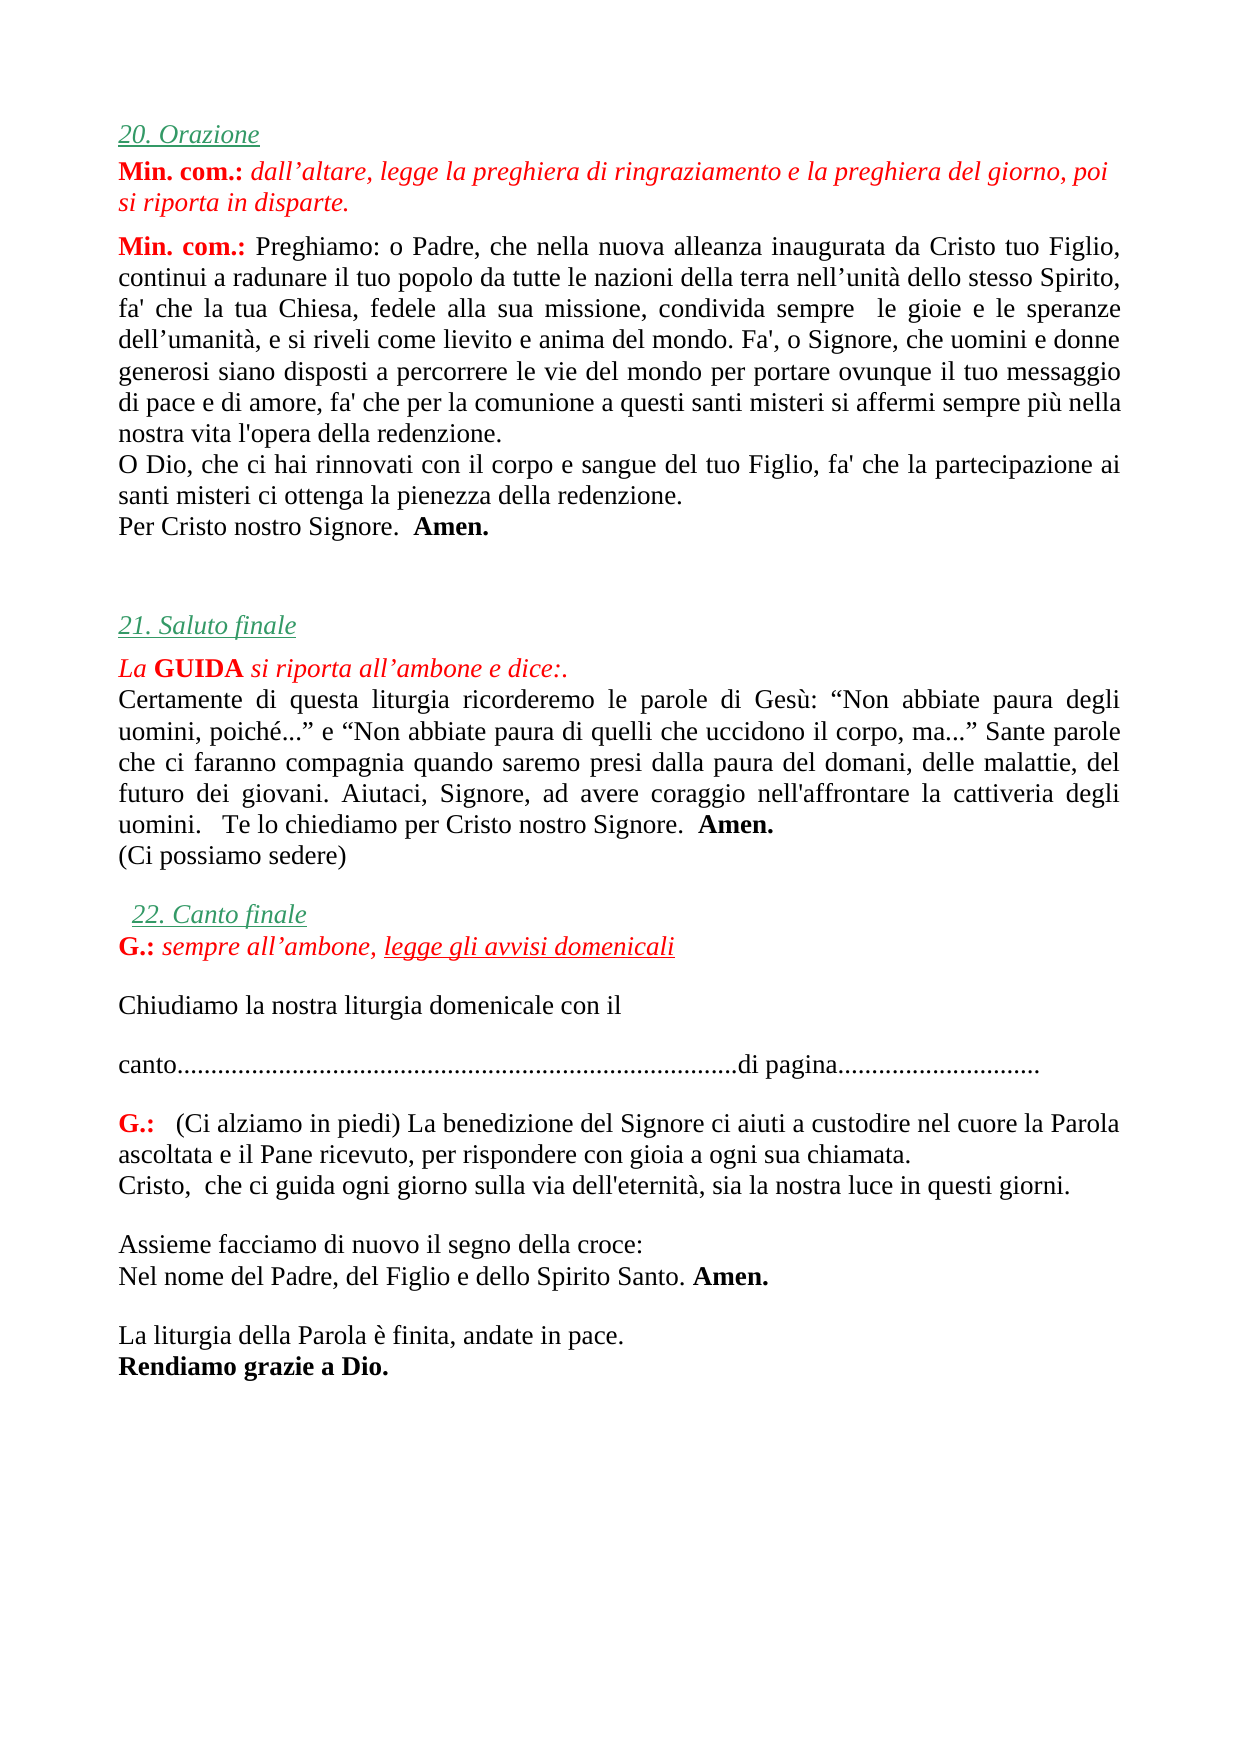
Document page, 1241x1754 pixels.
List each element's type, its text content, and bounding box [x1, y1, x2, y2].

text Assieme facciamo di nuovo il segno della croce: [118, 1228, 1122, 1260]
text Nel nome del Padre, del Figlio e dello Spirito Santo. Amen. [118, 1260, 1122, 1291]
text canto...................................................................................di pagina.............................. [118, 1048, 1122, 1079]
text G.: sempre all’ambone, legge gli avvisi domenicali [118, 929, 1122, 961]
text La liturgia della Parola è finita, andate in pace. [118, 1319, 1122, 1350]
text (Ci possiamo sedere) [118, 839, 1122, 870]
text Cristo, che ci guida ogni giorno sulla via dell'eternità, sia la nostra luce in questi giorni. [118, 1169, 1122, 1201]
text Min. com.: dall’altare, legge la preghiera di ringraziamento e la preghiera del giorno, poi si riporta in disparte. [118, 155, 1122, 217]
text Chiudiamo la nostra liturgia domenicale con il [118, 989, 1122, 1020]
text 22. Canto finale [118, 898, 1122, 929]
text Per Cristo nostro Signore. Amen. [118, 510, 1122, 541]
text 21. Saluto finale [118, 609, 1122, 641]
text O Dio, che ci hai rinnovati con il corpo e sangue del tuo Figlio, fa' che la partecipazione ai santi misteri ci ottenga la pienezza della redenzione. [118, 448, 1122, 510]
text Rendiamo grazie a Dio. [118, 1350, 1122, 1381]
text Certamente di questa liturgia ricorderemo le parole di Gesù: “Non abbiate paura degli uomini, poiché...” e “Non abbiate paura di quelli che uccidono il corpo, ma...” Sante parole che ci faranno compagnia quando saremo presi dalla paura del domani, delle malattie, del futuro dei giovani. Aiutaci, Signore, ad avere coraggio nell'affrontare la cattiveria degli uomini. Te lo chiediamo per Cristo nostro Signore. Amen. [118, 683, 1122, 839]
text Min. com.: Preghiamo: o Padre, che nella nuova alleanza inaugurata da Cristo tuo Figlio, continui a radunare il tuo popolo da tutte le nazioni della terra nell’unità dello stesso Spirito, fa' che la tua Chiesa, fedele alla sua missione, condivida sempre le gioie e le speranze dell’umanità, e si riveli come lievito e anima del mondo. Fa', o Signore, che uomini e donne generosi siano disposti a percorrere le vie del mondo per portare ovunque il tuo messaggio di pace e di amore, fa' che per la comunione a questi santi misteri si affermi sempre più nella nostra vita l'opera della redenzione. [118, 230, 1122, 448]
text La GUIDA si riporta all’ambone e dice:. [118, 652, 1122, 683]
text 20. Orazione [118, 118, 1122, 149]
text G.: (Ci alziamo in piedi) La benedizione del Signore ci aiuti a custodire nel cuore la Parola ascoltata e il Pane ricevuto, per rispondere con gioia a ogni sua chiamata. [118, 1107, 1122, 1169]
